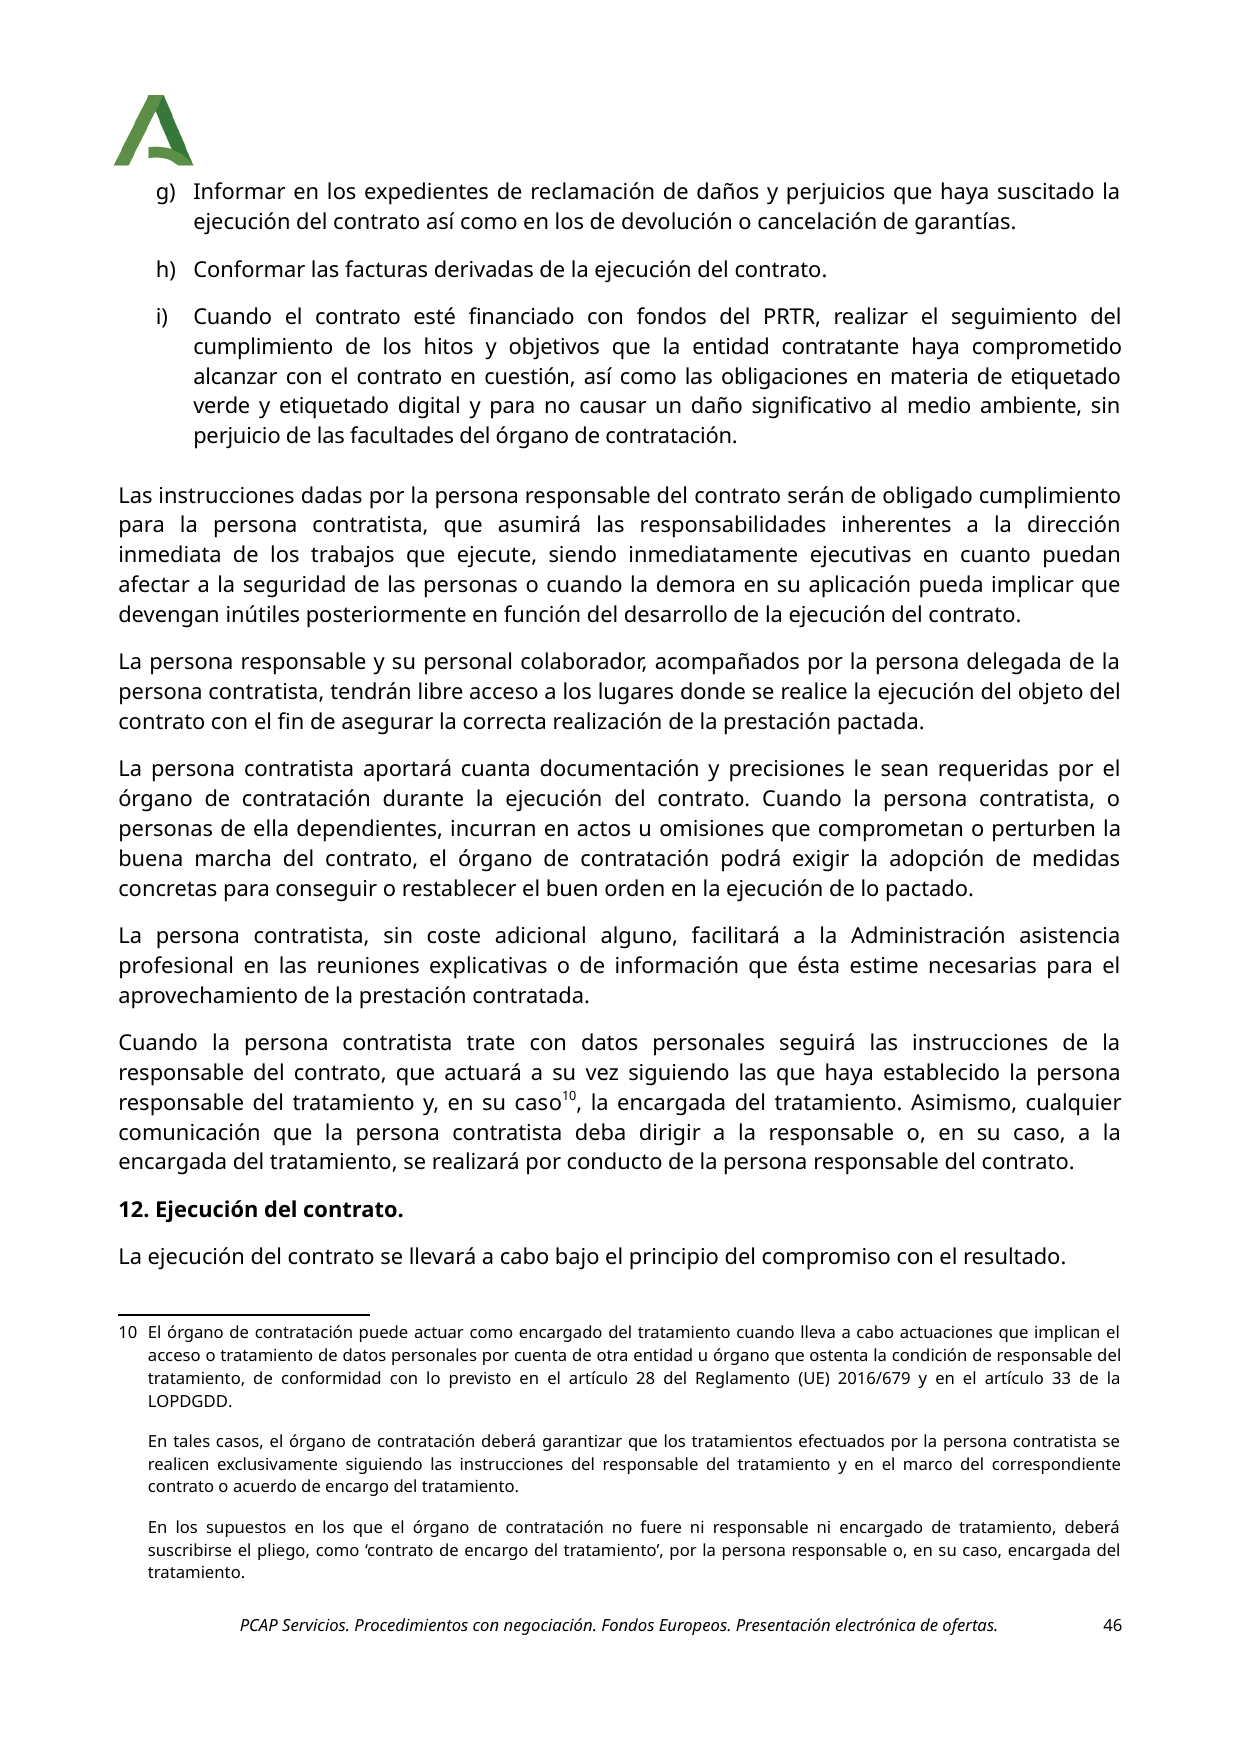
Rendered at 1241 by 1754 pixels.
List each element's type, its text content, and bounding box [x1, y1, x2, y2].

text Cuando la persona contratista trate con datos personales seguirá las instrucciones de la responsable del contrato, que actuará a su vez siguiendo las que haya establecido la persona responsable del tratamiento y, en su caso, la encargada del tratamiento. Asimismo, cualquier comunicación que la persona contratista deba dirigir a la responsable o, en su caso, a la encargada del tratamiento, se realizará por conducto de la persona responsable del contrato. [118, 1027, 1122, 1176]
text En los supuestos en los que el órgano de contratación no fuere ni responsable ni encargado de tratamiento, deberá suscribirse el pliego, como ‘contrato de encargo del tratamiento’, por la persona responsable o, en su caso, encargada del tratamiento. [118, 1516, 1122, 1584]
text La persona contratista aportará cuanta documentación y precisiones le sean requeridas por el órgano de contratación durante la ejecución del contrato. Cuando la persona contratista, o personas de ella dependientes, incurran en actos u omisiones que comprometan o perturben la buena marcha del contrato, el órgano de contratación podrá exigir la adopción de medidas concretas para conseguir o restablecer el buen orden en la ejecución de lo pactado. [118, 753, 1122, 902]
subtitle 12. Ejecución del contrato. [118, 1194, 1122, 1223]
text La ejecución del contrato se llevará a cabo bajo el principio del compromiso con el resultado. [118, 1241, 1122, 1271]
picture [109, 91, 198, 170]
text El órgano de contratación puede actuar como encargado del tratamiento cuando lleva a cabo actuaciones que implican el acceso o tratamiento de datos personales por cuenta de otra entidad u órgano que ostenta la condición de responsable del tratamiento, de conformidad con lo previsto en el artículo 28 del Reglamento (UE) 2016/679 y en el artículo 33 de la LOPDGDD. [118, 1321, 1122, 1412]
text En tales casos, el órgano de contratación deberá garantizar que los tratamientos efectuados por la persona contratista se realicen exclusivamente siguiendo las instrucciones del responsable del tratamiento y en el marco del correspondiente contrato o acuerdo de encargo del tratamiento. [118, 1430, 1122, 1498]
list Informar en los expedientes de reclamación de daños y perjuicios que haya suscitado la ejecución del contrato así como en los de devolución o cancelación de garantías. [156, 176, 1122, 236]
text La persona responsable y su personal colaborador, acompañados por la persona delegada de la persona contratista, tendrán libre acceso a los lugares donde se realice la ejecución del objeto del contrato con el fin de asegurar la correcta realización de la prestación pactada. [118, 646, 1122, 736]
text Las instrucciones dadas por la persona responsable del contrato serán de obligado cumplimiento para la persona contratista, que asumirá las responsabilidades inherentes a la dirección inmediata de los trabajos que ejecute, siendo inmediatamente ejecutivas en cuanto puedan afectar a la seguridad de las personas o cuando la demora en su aplicación pueda implicar que devengan inútiles posteriormente en función del desarrollo de la ejecución del contrato. [118, 479, 1122, 628]
list Conformar las facturas derivadas de la ejecución del contrato. [156, 254, 1122, 283]
text La persona contratista, sin coste adicional alguno, facilitará a la Administración asistencia profesional en las reuniones explicativas o de información que ésta estime necesarias para el aprovechamiento de la prestación contratada. [118, 920, 1122, 1009]
list Cuando el contrato esté financiado con fondos del PRTR, realizar el seguimiento del cumplimiento de los hitos y objetivos que la entidad contratante haya comprometido alcanzar con el contrato en cuestión, así como las obligaciones en materia de etiquetado verde y etiquetado digital y para no causar un daño significativo al medio ambiente, sin perjuicio de las facultades del órgano de contratación. [156, 301, 1122, 450]
